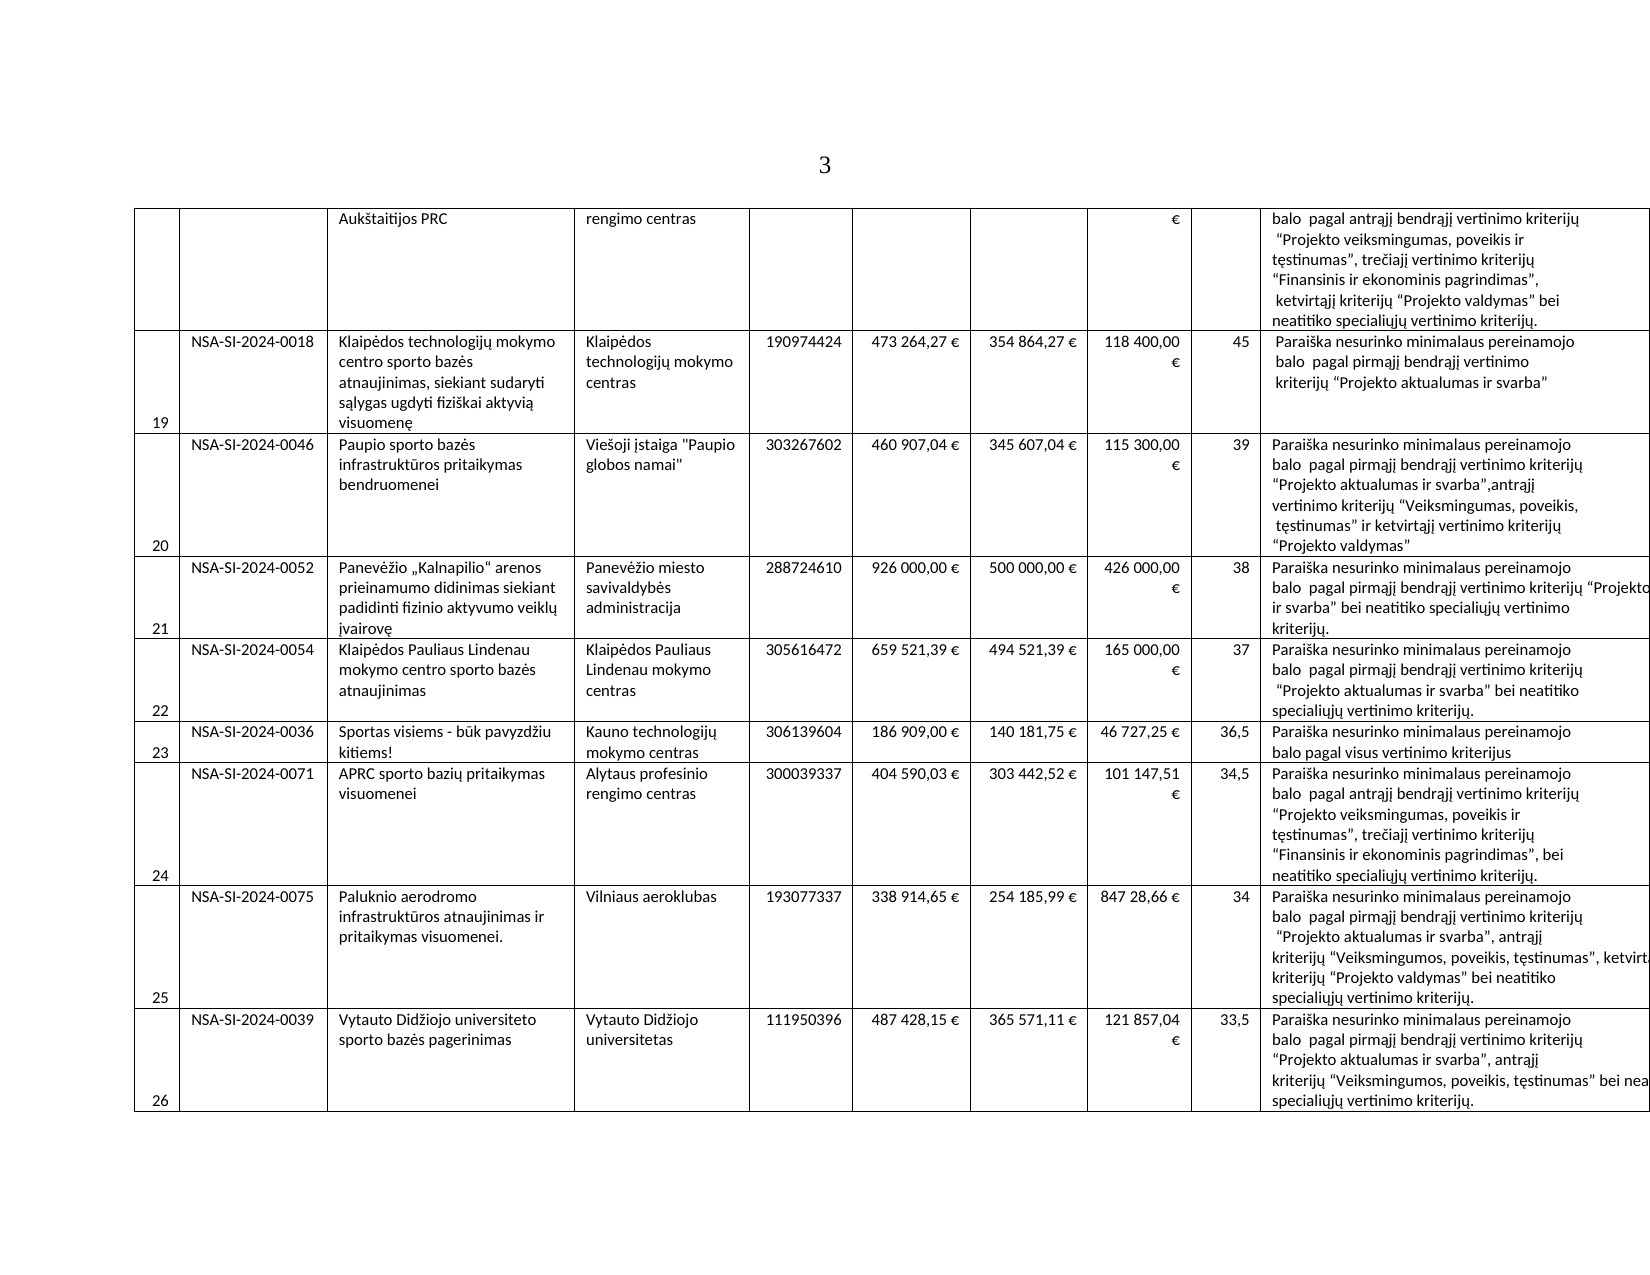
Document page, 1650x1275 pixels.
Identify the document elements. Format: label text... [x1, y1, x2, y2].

table_cell NSA-SI-2024-0039 [180, 1009, 327, 1111]
table_cell Vytauto Didžiojo universitetas [575, 1009, 749, 1111]
table_cell [750, 209, 852, 330]
table_cell [1192, 209, 1260, 330]
table_cell Alytaus profesinio rengimo centras [575, 763, 749, 885]
table_cell 101 147,51 € [1088, 763, 1191, 885]
table_cell Paraiška nesurinko minimalaus pereinamojo balo pagal pirmąjį bendrąjį vertinimo kriterijų “Projekto aktualumas ir svarba” [1261, 331, 1649, 433]
table_cell Sportas visiems - būk pavyzdžiu kitiems! [328, 722, 574, 762]
table_cell 494 521,39 € [971, 639, 1087, 721]
table_cell Paraiška nesurinko minimalaus pereinamojo balo pagal antrąjį bendrąjį vertinimo kriterijų “Projekto veiksmingumas, poveikis ir tęstinumas”, trečiajį vertinimo kriterijų “Finansinis ir ekonominis pagrindimas”, bei neatitiko specialiųjų vertinimo kriterijų. [1261, 763, 1649, 885]
table_cell 254 185,99 € [971, 886, 1087, 1008]
table_cell 37 [1192, 639, 1260, 721]
table_cell 21 [135, 557, 179, 638]
table_cell 45 [1192, 331, 1260, 433]
table_cell 34,5 [1192, 763, 1260, 885]
table_cell 19 [135, 331, 179, 433]
table_cell 460 907,04 € [853, 434, 970, 556]
table_cell Paupio sporto bazės infrastruktūros pritaikymas bendruomenei [328, 434, 574, 556]
table_cell rengimo centras [575, 209, 749, 330]
table_cell 118 400,00 € [1088, 331, 1191, 433]
table_cell Viešoji įstaiga "Paupio globos namai" [575, 434, 749, 556]
table_cell 847 28,66 € [1088, 886, 1191, 1008]
table_cell € [1088, 209, 1191, 330]
table_cell 111950396 [750, 1009, 852, 1111]
table_cell 303 442,52 € [971, 763, 1087, 885]
table_cell 354 864,27 € [971, 331, 1087, 433]
table_cell 404 590,03 € [853, 763, 970, 885]
table_cell 306139604 [750, 722, 852, 762]
table_cell Aukštaitijos PRC [328, 209, 574, 330]
table_cell NSA-SI-2024-0071 [180, 763, 327, 885]
table_cell 500 000,00 € [971, 557, 1087, 638]
table_cell 300039337 [750, 763, 852, 885]
table_cell Paraiška nesurinko minimalaus pereinamojo balo pagal pirmąjį bendrąjį vertinimo kriterijų “Projekto aktualumas ir svarba” bei neatitiko specialiųjų vertinimo kriterijų. [1261, 557, 1649, 638]
table_cell APRC sporto bazių pritaikymas visuomenei [328, 763, 574, 885]
table_cell 926 000,00 € [853, 557, 970, 638]
table_cell 190974424 [750, 331, 852, 433]
table_cell NSA-SI-2024-0052 [180, 557, 327, 638]
table_cell 23 [135, 722, 179, 762]
table_cell 338 914,65 € [853, 886, 970, 1008]
table_cell 165 000,00 € [1088, 639, 1191, 721]
table_cell NSA-SI-2024-0054 [180, 639, 327, 721]
table_cell 487 428,15 € [853, 1009, 970, 1111]
table_cell Klaipėdos technologijų mokymo centras [575, 331, 749, 433]
table_cell 115 300,00 € [1088, 434, 1191, 556]
table_cell Klaipėdos technologijų mokymo centro sporto bazės atnaujinimas, siekiant sudaryti sąlygas ugdyti fiziškai aktyvią visuomenę [328, 331, 574, 433]
table_cell 20 [135, 434, 179, 556]
table_cell 25 [135, 886, 179, 1008]
table_cell Klaipėdos Pauliaus Lindenau mokymo centro sporto bazės atnaujinimas [328, 639, 574, 721]
table_cell 39 [1192, 434, 1260, 556]
table_cell Kauno technologijų mokymo centras [575, 722, 749, 762]
table_cell [135, 209, 179, 330]
table_cell Vytauto Didžiojo universiteto sporto bazės pagerinimas [328, 1009, 574, 1111]
table_cell NSA-SI-2024-0018 [180, 331, 327, 433]
table_cell 473 264,27 € [853, 331, 970, 433]
table_cell 26 [135, 1009, 179, 1111]
table_cell [971, 209, 1087, 330]
table_cell [853, 209, 970, 330]
table_cell 22 [135, 639, 179, 721]
table_cell 46 727,25 € [1088, 722, 1191, 762]
table_cell Paraiška nesurinko minimalaus pereinamojo balo pagal pirmąjį bendrąjį vertinimo kriterijų “Projekto aktualumas ir svarba” bei neatitiko specialiųjų vertinimo kriterijų. [1261, 639, 1649, 721]
table_cell 365 571,11 € [971, 1009, 1087, 1111]
table_cell Paraiška nesurinko minimalaus pereinamojo balo pagal pirmąjį bendrąjį vertinimo kriterijų “Projekto aktualumas ir svarba”, antrąjį kriterijų “Veiksmingumos, poveikis, tęstinumas”, ketvirtąjį vertinimo kriterijų “Projekto valdymas” bei neatitiko specialiųjų vertinimo kriterijų. [1261, 886, 1649, 1008]
table_cell 426 000,00 € [1088, 557, 1191, 638]
table_cell 33,5 [1192, 1009, 1260, 1111]
table_cell NSA-SI-2024-0075 [180, 886, 327, 1008]
table_cell 345 607,04 € [971, 434, 1087, 556]
table_cell 121 857,04 € [1088, 1009, 1191, 1111]
table_cell balo pagal antrąjį bendrąjį vertinimo kriterijų “Projekto veiksmingumas, poveikis ir tęstinumas”, trečiajį vertinimo kriterijų “Finansinis ir ekonominis pagrindimas”, ketvirtąjį kriterijų “Projekto valdymas” bei neatitiko specialiųjų vertinimo kriterijų. [1261, 209, 1649, 330]
table_cell NSA-SI-2024-0036 [180, 722, 327, 762]
table_cell 659 521,39 € [853, 639, 970, 721]
table_cell NSA-SI-2024-0046 [180, 434, 327, 556]
table_cell 193077337 [750, 886, 852, 1008]
table_cell Paluknio aerodromo infrastruktūros atnaujinimas ir pritaikymas visuomenei. [328, 886, 574, 1008]
table_cell Klaipėdos Pauliaus Lindenau mokymo centras [575, 639, 749, 721]
table_cell Vilniaus aeroklubas [575, 886, 749, 1008]
table_cell [180, 209, 327, 330]
table_cell Paraiška nesurinko minimalaus pereinamojo balo pagal visus vertinimo kriterijus [1261, 722, 1649, 762]
table_cell 305616472 [750, 639, 852, 721]
table_cell 24 [135, 763, 179, 885]
table_cell 38 [1192, 557, 1260, 638]
table_cell 288724610 [750, 557, 852, 638]
table_cell 140 181,75 € [971, 722, 1087, 762]
table_cell Paraiška nesurinko minimalaus pereinamojo balo pagal pirmąjį bendrąjį vertinimo kriterijų “Projekto aktualumas ir svarba”, antrąjį kriterijų “Veiksmingumos, poveikis, tęstinumas” bei neatitiko specialiųjų vertinimo kriterijų. [1261, 1009, 1649, 1111]
table_cell Panevėžio miesto savivaldybės administracija [575, 557, 749, 638]
table_cell 34 [1192, 886, 1260, 1008]
table_cell Panevėžio „Kalnapilio“ arenos prieinamumo didinimas siekiant padidinti fizinio aktyvumo veiklų įvairovę [328, 557, 574, 638]
table_cell Paraiška nesurinko minimalaus pereinamojo balo pagal pirmąjį bendrąjį vertinimo kriterijų “Projekto aktualumas ir svarba”,antrąjį vertinimo kriterijų “Veiksmingumas, poveikis, tęstinumas” ir ketvirtąjį vertinimo kriterijų “Projekto valdymas” [1261, 434, 1649, 556]
table_cell 186 909,00 € [853, 722, 970, 762]
table_cell 303267602 [750, 434, 852, 556]
table_cell 36,5 [1192, 722, 1260, 762]
